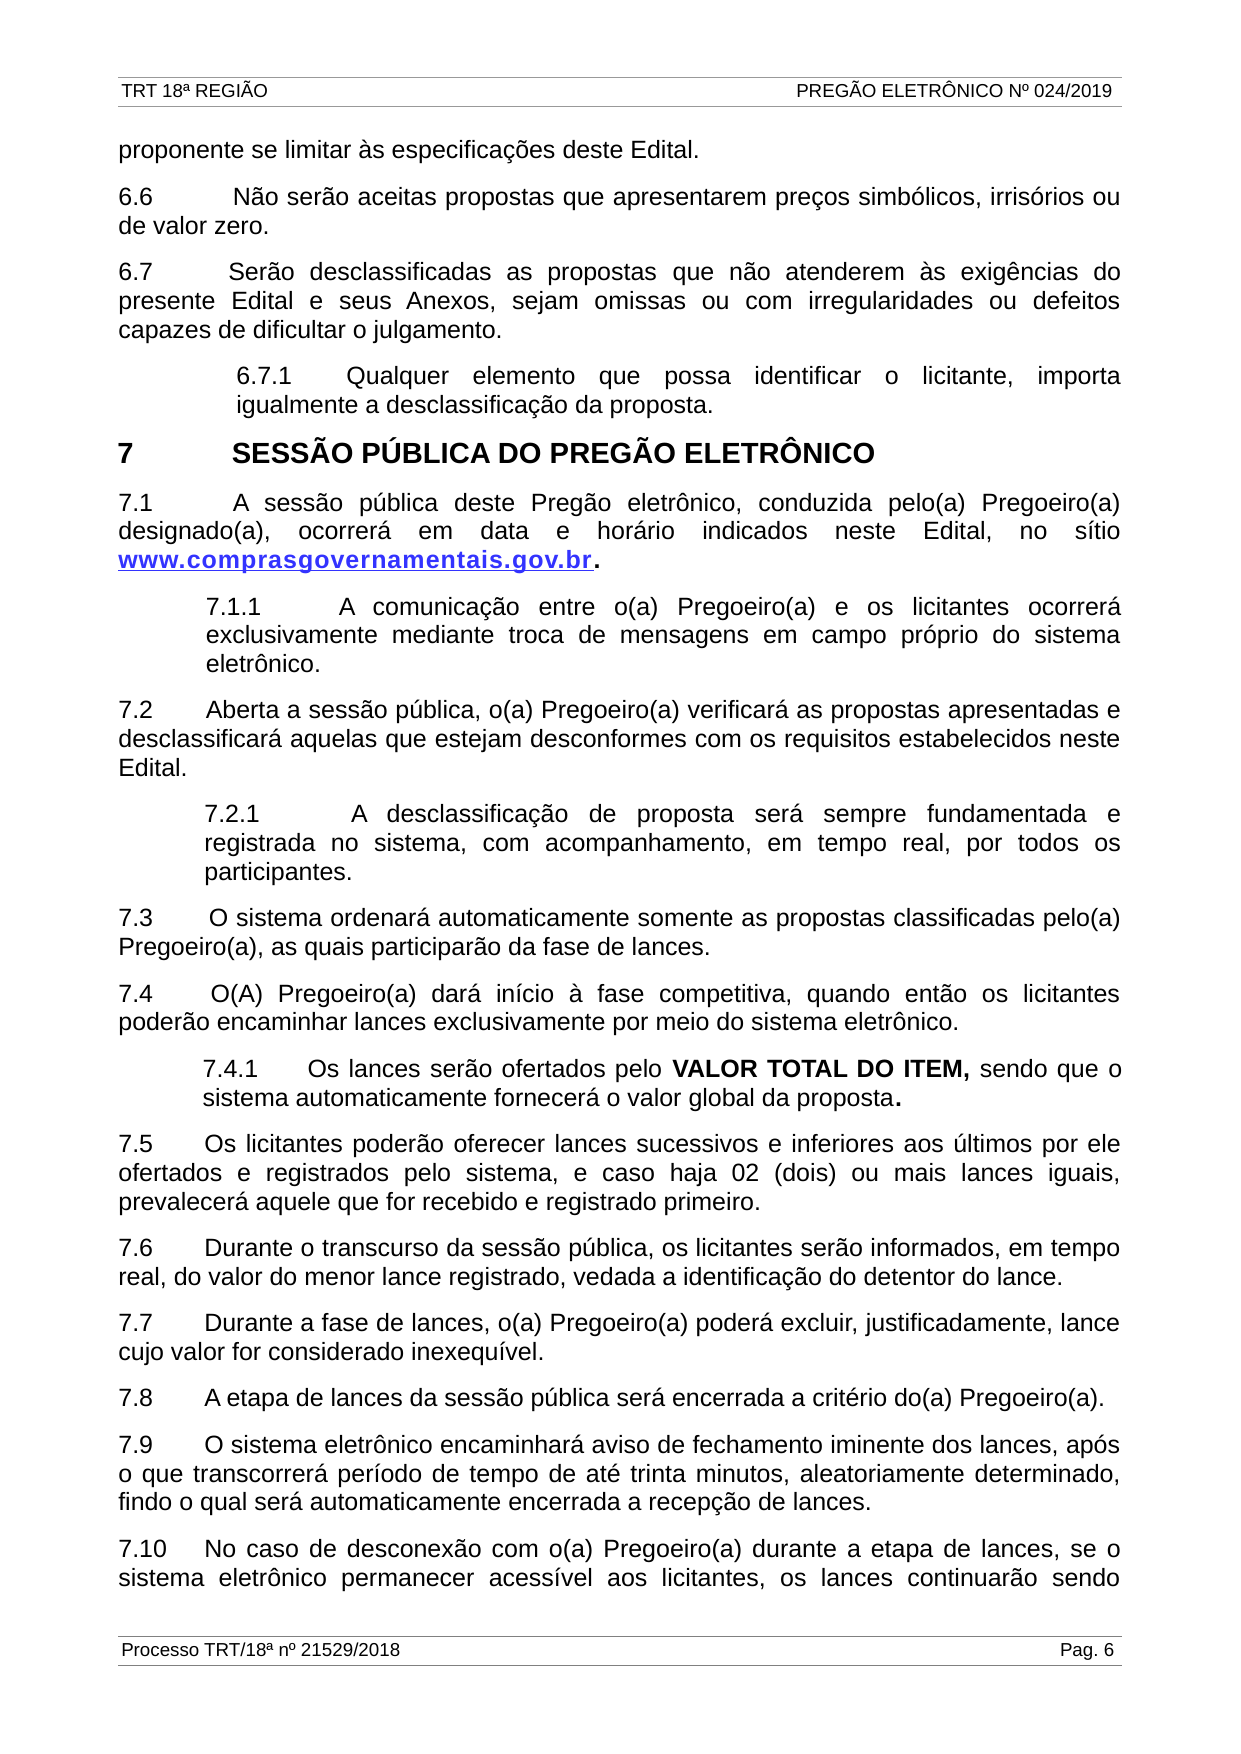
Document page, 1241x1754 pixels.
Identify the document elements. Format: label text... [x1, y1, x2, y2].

text 6.7 Serão desclassificadas as propostas que não atenderem às exigências do presente Edital e seus Anexos, sejam omissas ou com irregularidades ou defeitos capazes de dificultar o julgamento. [118, 257, 1122, 343]
text 7.10 No caso de desconexão com o(a) Pregoeiro(a) durante a etapa de lances, se o sistema eletrônico permanecer acessível aos licitantes, os lances continuarão sendo [118, 1534, 1122, 1591]
text 7.5 Os licitantes poderão oferecer lances sucessivos e inferiores aos últimos por ele ofertados e registrados pelo sistema, e caso haja 02 (dois) ou mais lances iguais, prevalecerá aquele que for recebido e registrado primeiro. [118, 1129, 1122, 1215]
text 7.9 O sistema eletrônico encaminhará aviso de fechamento iminente dos lances, após o que transcorrerá período de tempo de até trinta minutos, aleatoriamente determinado, findo o qual será automaticamente encerrada a recepção de lances. [118, 1430, 1122, 1516]
text 7.3 O sistema ordenará automaticamente somente as propostas classificadas pelo(a) Pregoeiro(a), as quais participarão da fase de lances. [118, 903, 1122, 961]
text 6.6 Não serão aceitas propostas que apresentarem preços simbólicos, irrisórios ou de valor zero. [118, 182, 1122, 239]
text 7.4 O(A) Pregoeiro(a) dará início à fase competitiva, quando então os licitantes poderão encaminhar lances exclusivamente por meio do sistema eletrônico. [118, 979, 1122, 1036]
text 7.1 A sessão pública deste Pregão eletrônico, conduzida pelo(a) Pregoeiro(a) designado(a), ocorrerá em data e horário indicados neste Edital, no sítio www.comprasgovernamentais.gov.br. [118, 488, 1122, 574]
text 7.4.1 Os lances serão ofertados pelo VALOR TOTAL DO ITEM, sendo que o sistema automaticamente fornecerá o valor global da proposta. [202, 1054, 1122, 1111]
text 7.2.1 A desclassificação de proposta será sempre fundamentada e registrada no sistema, com acompanhamento, em tempo real, por todos os participantes. [204, 799, 1122, 886]
list 6.7.1 Qualquer elemento que possa identificar o licitante, importa igualmente a desclassificação da proposta. [236, 361, 1122, 419]
text 7 SESSÃO PÚBLICA DO PREGÃO ELETRÔNICO [117, 436, 1122, 470]
text 7.7 Durante a fase de lances, o(a) Pregoeiro(a) poderá excluir, justificadamente, lance cujo valor for considerado inexequível. [118, 1308, 1122, 1366]
text 7.6 Durante o transcurso da sessão pública, os licitantes serão informados, em tempo real, do valor do menor lance registrado, vedada a identificação do detentor do lance. [118, 1233, 1122, 1291]
text 7.8 A etapa de lances da sessão pública será encerrada a critério do(a) Pregoeiro(a). [118, 1383, 1122, 1412]
text 7.2 Aberta a sessão pública, o(a) Pregoeiro(a) verificará as propostas apresentadas e desclassificará aquelas que estejam desconformes com os requisitos estabelecidos neste Edital. [118, 696, 1122, 782]
text proponente se limitar às especificações deste Edital. [118, 136, 1122, 164]
text 7.1.1 A comunicação entre o(a) Pregoeiro(a) e os licitantes ocorrerá exclusivamente mediante troca de mensagens em campo próprio do sistema eletrônico. [206, 592, 1122, 678]
